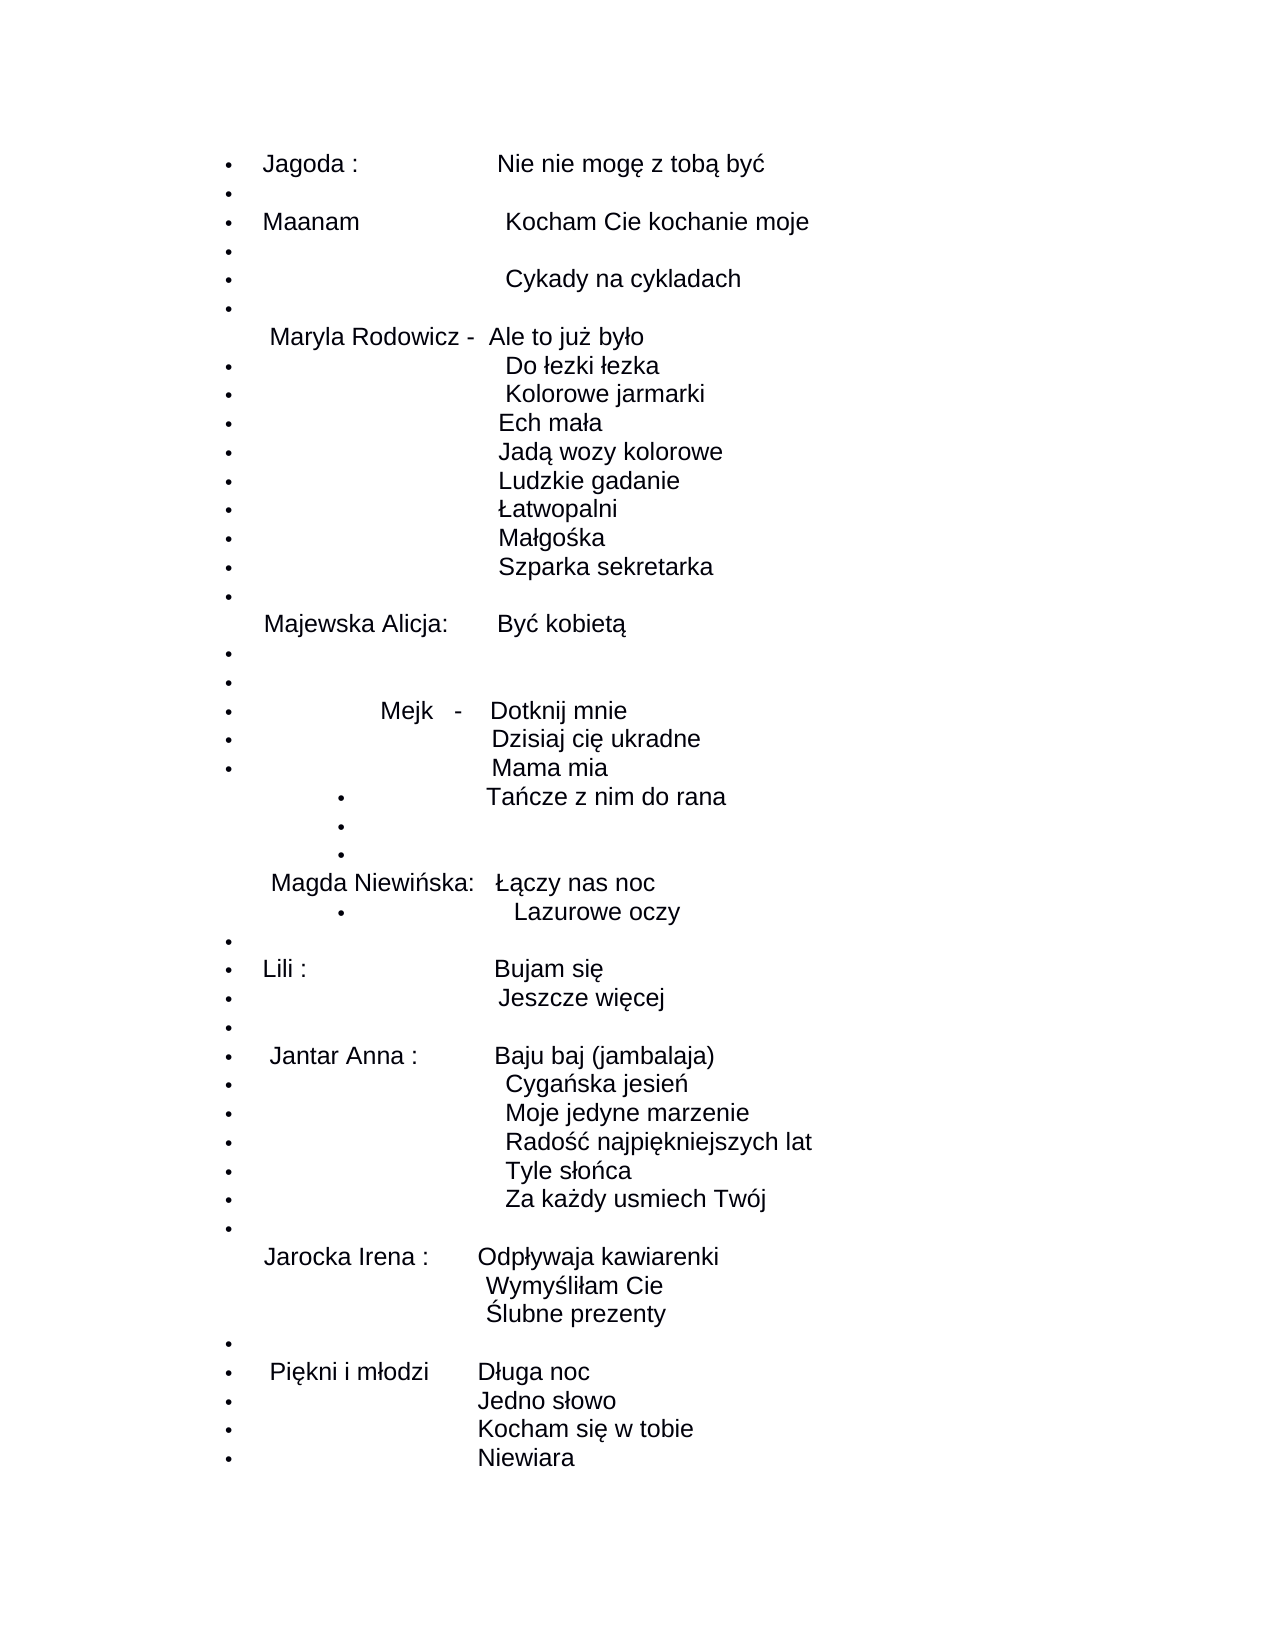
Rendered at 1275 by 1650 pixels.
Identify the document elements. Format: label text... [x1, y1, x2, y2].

list Moje jedyne marzenie [225, 1099, 1087, 1127]
text Wymyśliłam Cie [187, 1271, 1087, 1300]
text Ślubne prezenty [187, 1300, 1087, 1329]
list Jantar Anna : Baju baj (jambalaja) [225, 1041, 1087, 1070]
text Majewska Alicja: Być kobietą [187, 610, 1087, 639]
list Radość najpiękniejszych lat [225, 1127, 1087, 1156]
list Małgośka [225, 524, 1087, 552]
list Dzisiaj cię ukradne [225, 725, 1087, 754]
list Ludzkie gadanie [225, 466, 1087, 495]
list Mejk - Dotknij mnie [225, 696, 1087, 725]
list Łatwopalni [225, 495, 1087, 524]
list Niewiara [225, 1444, 1087, 1472]
list Jadą wozy kolorowe [225, 437, 1087, 466]
list Jagoda : Nie nie mogę z tobą być [225, 150, 1087, 179]
list Cykady na cykladach [225, 265, 1087, 294]
list Kocham się w tobie [225, 1415, 1087, 1444]
list Szparka sekretarka [225, 552, 1087, 581]
list Magda Niewińska: Łączy nas noc [187, 869, 1087, 897]
list Cygańska jesień [225, 1070, 1087, 1099]
list Jeszcze więcej [225, 984, 1087, 1012]
list Kolorowe jarmarki [225, 380, 1087, 409]
list Maryla Rodowicz - Ale to już było [225, 322, 1087, 351]
list Piękni i młodzi Długa noc [225, 1357, 1087, 1386]
text Jarocka Irena : Odpływaja kawiarenki [187, 1242, 1087, 1271]
list Lazurowe oczy [337, 897, 1087, 926]
list Za każdy usmiech Twój [225, 1185, 1087, 1214]
list Lili : Bujam się [225, 955, 1087, 984]
list Tańcze z nim do rana [337, 782, 1087, 811]
list Mama mia [225, 754, 1087, 782]
list Maanam Kocham Cie kochanie moje [225, 207, 1087, 236]
list Tyle słońca [225, 1156, 1087, 1185]
list Jedno słowo [225, 1386, 1087, 1415]
list Do łezki łezka [225, 351, 1087, 380]
list Ech mała [225, 409, 1087, 437]
